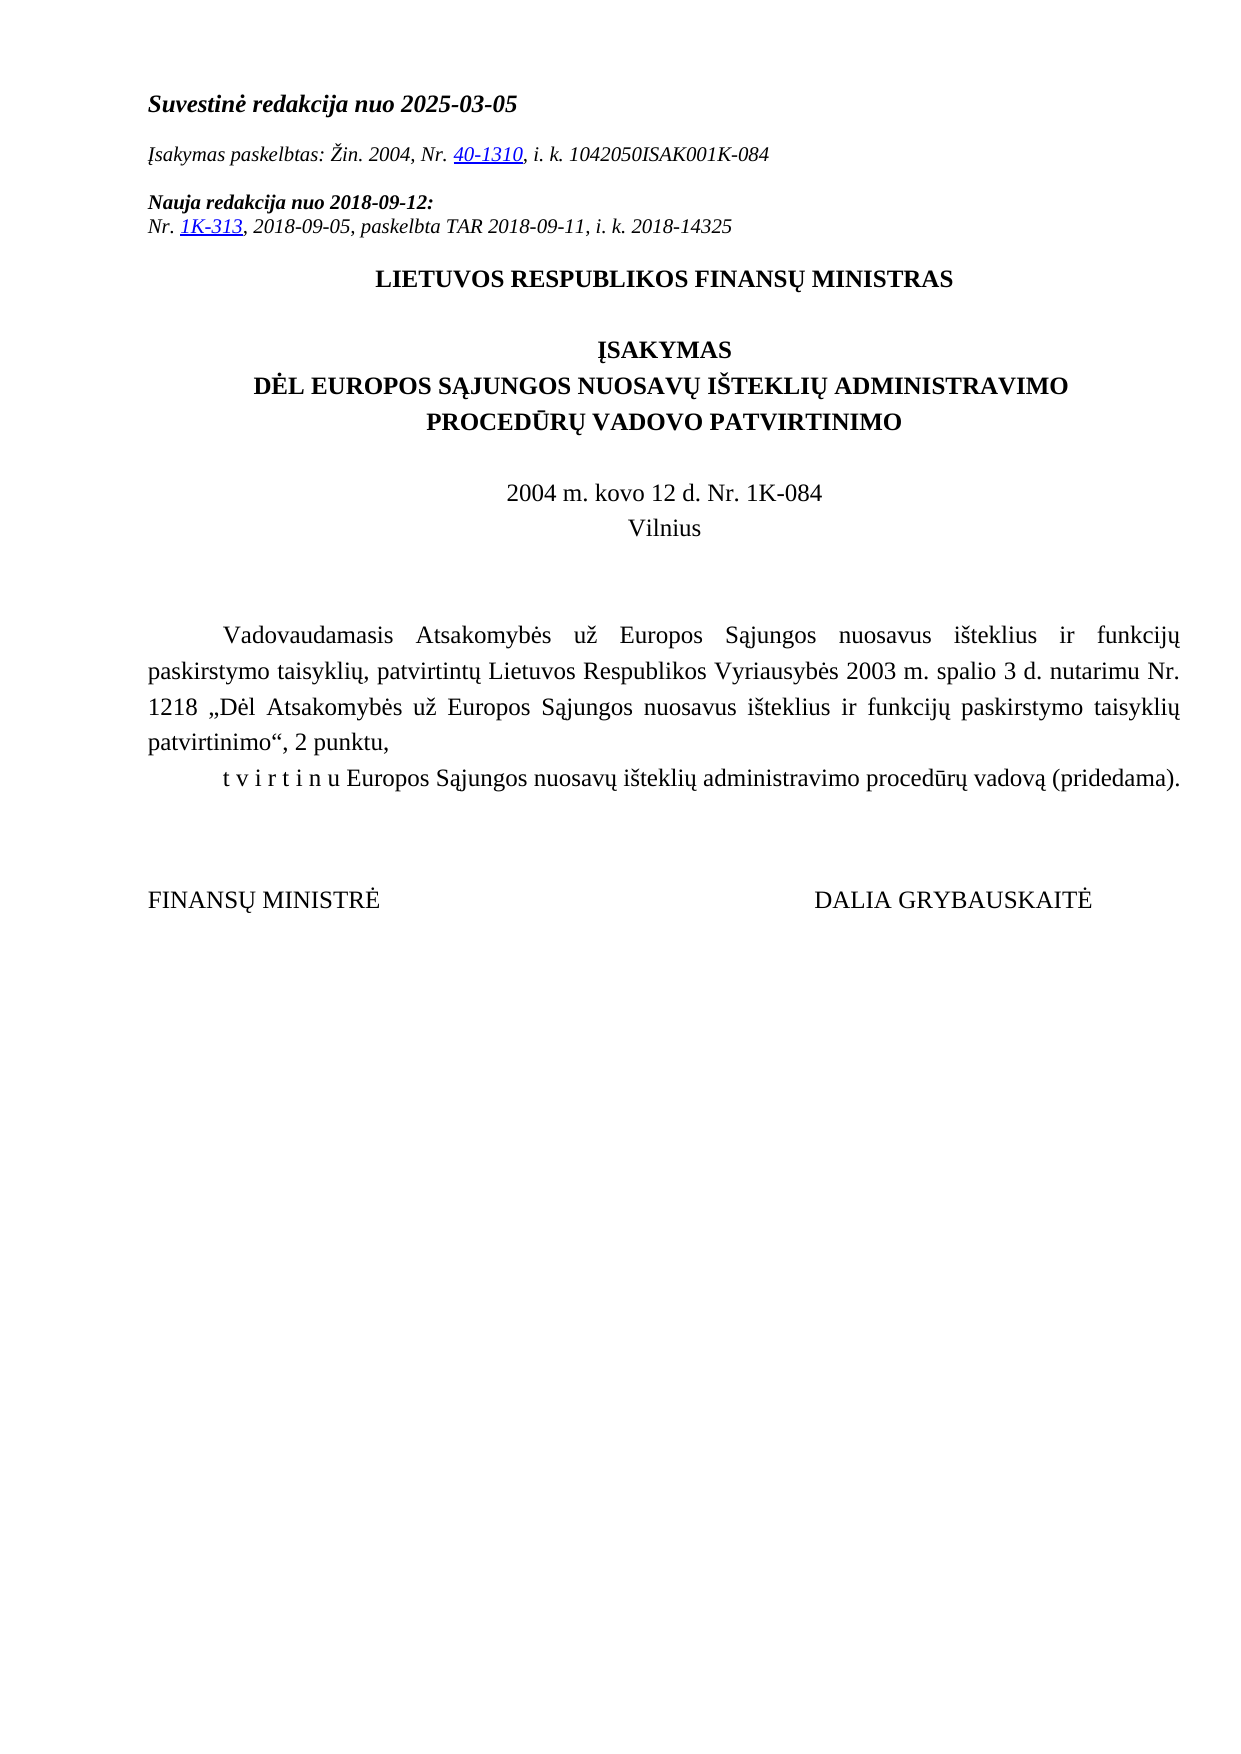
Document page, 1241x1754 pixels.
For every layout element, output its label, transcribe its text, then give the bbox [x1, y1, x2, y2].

text ĮSAKYMAS [148, 335, 1181, 364]
text LIETUVOS RESPUBLIKOS FINANSŲ MINISTRAS [148, 264, 1181, 293]
text FINANSŲ MINISTRĖ DALIA GRYBAUSKAITĖ [148, 885, 1181, 913]
text 2004 m. kovo 12 d. Nr. 1K-084 [148, 478, 1181, 507]
text t v i r t i n u Europos Sąjungos nuosavų išteklių administravimo procedūrų vadovą (pridedama). [148, 763, 1181, 792]
text Suvestinė redakcija nuo 2025-03-05 [148, 89, 1181, 117]
text Nauja redakcija nuo 2018-09-12: [148, 189, 1181, 214]
text Vadovaudamasis Atsakomybės už Europos Sąjungos nuosavus išteklius ir funkcijų paskirstymo taisyklių, patvirtintų Lietuvos Respublikos Vyriausybės 2003 m. spalio 3 d. nutarimu Nr. 1218 „Dėl Atsakomybės už Europos Sąjungos nuosavus išteklius ir funkcijų paskirstymo taisyklių patvirtinimo“, 2 punktu, [148, 620, 1181, 756]
text Vilnius [148, 513, 1181, 542]
text DĖL EUROPOS SĄJUNGOS NUOSAVų IŠTEKLIų ADMINISTRAVIMO PROCEDŪRŲ VADOVO PATVIRTINIMO [148, 371, 1181, 435]
text Nr. 1K-313, 2018-09-05, paskelbta TAR 2018-09-11, i. k. 2018-14325 [148, 214, 1181, 238]
text Įsakymas paskelbtas: Žin. 2004, Nr. 40-1310, i. k. 1042050ISAK001K-084 [148, 141, 1181, 166]
